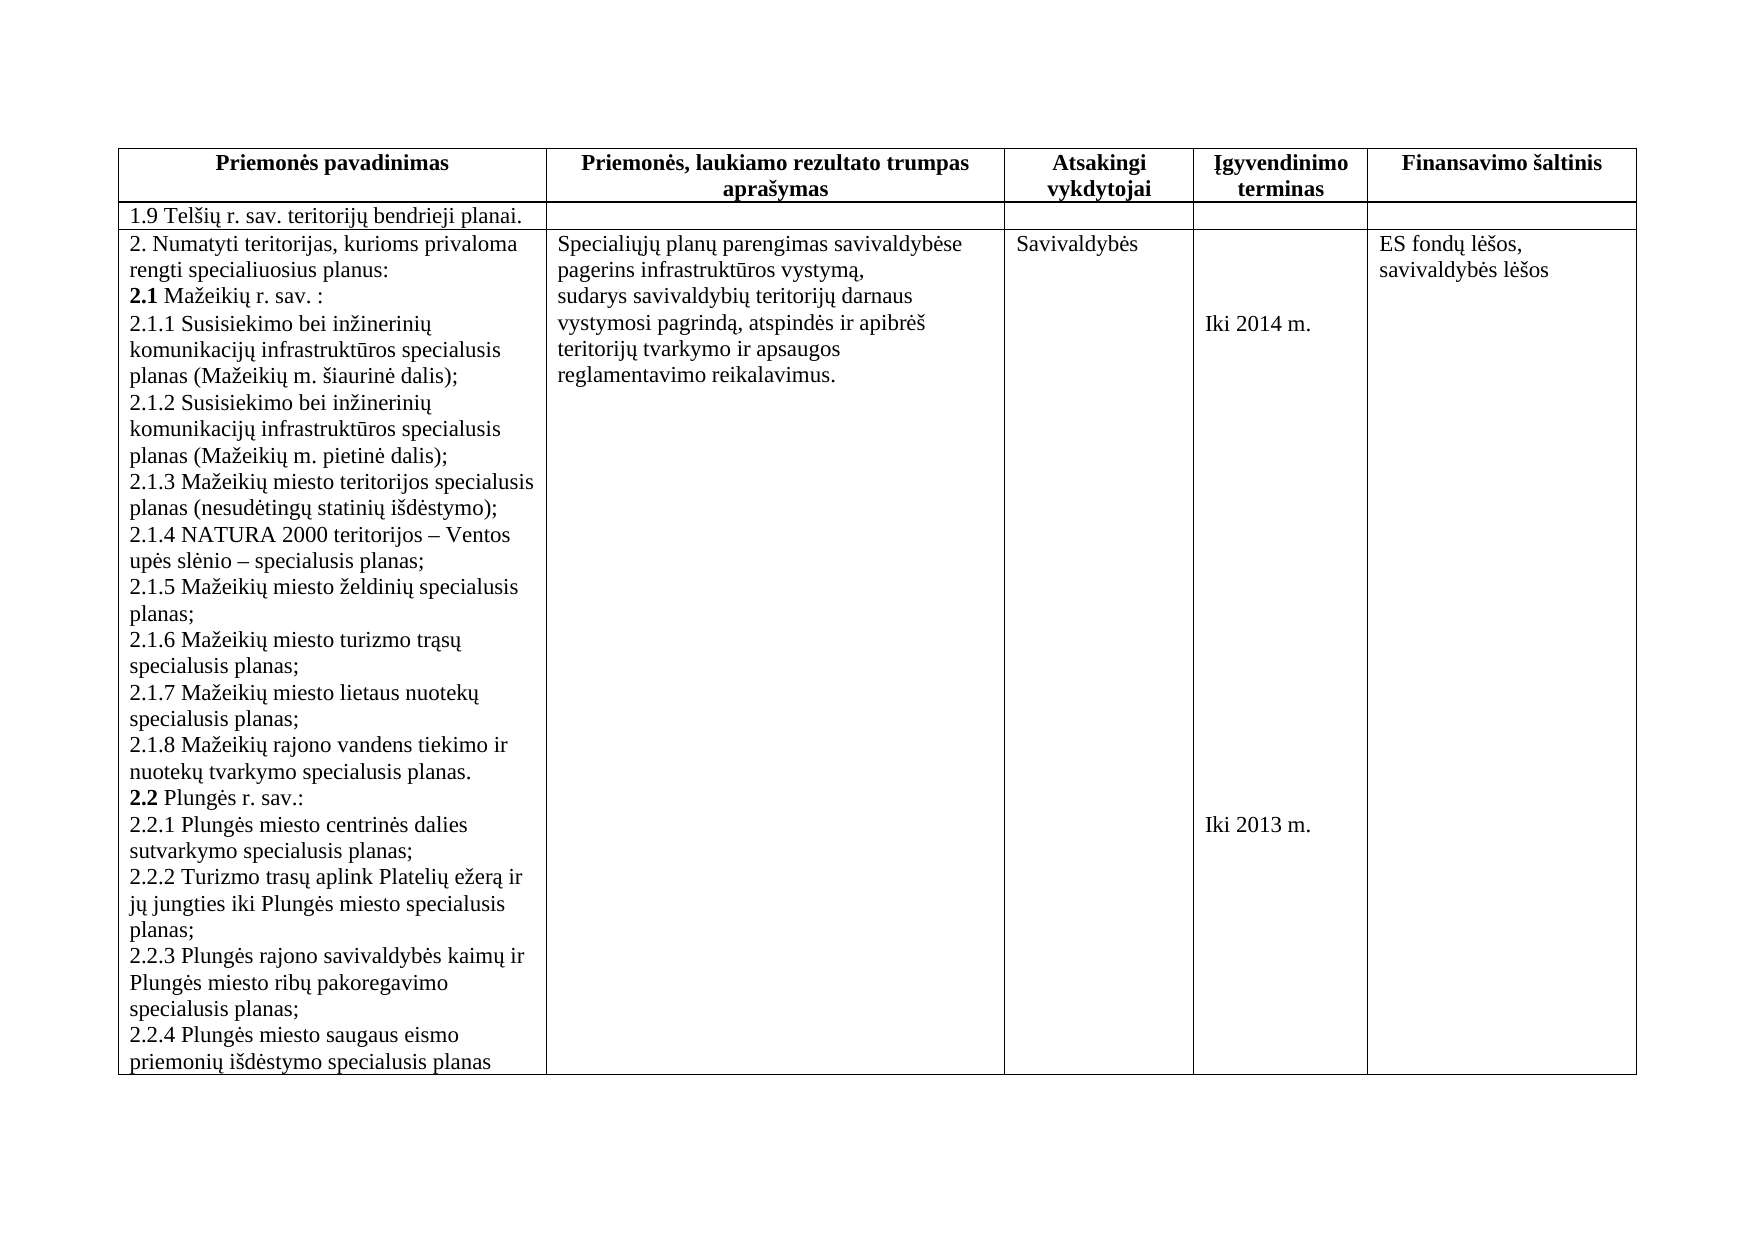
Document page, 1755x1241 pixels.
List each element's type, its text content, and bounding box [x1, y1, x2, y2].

table_cell 2.1.1 Susisiekimo bei inžinerinių komunikacijų infrastruktūros specialusis planas (Mažeikių m. šiaurinė dalis); 2.1.2 Susisiekimo bei inžinerinių komunikacijų infrastruktūros specialusis planas (Mažeikių m. pietinė dalis); 2.1.3 Mažeikių miesto teritorijos specialusis planas (nesudėtingų statinių išdėstymo); 2.1.4 NATURA 2000 teritorijos – Ventos upės slėnio – specialusis planas; 2.1.5 Mažeikių miesto želdinių specialusis planas; 2.1.6 Mažeikių miesto turizmo trąsų specialusis planas; 2.1.7 Mažeikių miesto lietaus nuotekų specialusis planas; 2.1.8 Mažeikių rajono vandens tiekimo ir nuotekų tvarkymo specialusis planas. 2.2 Plungės r. sav.: [119, 309, 546, 811]
table_cell [1005, 203, 1193, 229]
table_cell [547, 811, 1004, 1074]
table_cell Iki 2014 m. [1194, 309, 1367, 811]
table_cell Specialiųjų planų parengimas savivaldybėse pagerins infrastruktūros vystymą, sudarys savivaldybių teritorijų darnaus vystymosi pagrindą, atspindės ir apibrėš teritorijų tvarkymo ir apsaugos reglamentavimo reikalavimus. [547, 230, 1004, 811]
table_cell [547, 203, 1004, 229]
table_header Atsakingi vykdytojai [1005, 149, 1193, 201]
table_cell [1194, 203, 1367, 229]
table_cell [1005, 811, 1193, 1074]
table_header Priemonės pavadinimas [119, 149, 546, 201]
table_cell Iki 2013 m. [1194, 811, 1367, 1074]
table_cell [1368, 203, 1636, 229]
table_cell ES fondų lėšos, savivaldybės lėšos [1368, 230, 1636, 811]
table_cell Savivaldybės [1005, 230, 1193, 811]
table_header Priemonės, laukiamo rezultato trumpas aprašymas [547, 149, 1004, 201]
table_cell [1194, 230, 1367, 309]
table_header Įgyvendinimo terminas [1194, 149, 1367, 201]
table_header Finansavimo šaltinis [1368, 149, 1636, 201]
table_cell 2.2.1 Plungės miesto centrinės dalies sutvarkymo specialusis planas; 2.2.2 Turizmo trasų aplink Platelių ežerą ir jų jungties iki Plungės miesto specialusis planas; 2.2.3 Plungės rajono savivaldybės kaimų ir Plungės miesto ribų pakoregavimo specialusis planas; 2.2.4 Plungės miesto saugaus eismo priemonių išdėstymo specialusis planas [119, 811, 546, 1074]
table_cell 1.9 Telšių r. sav. teritorijų bendrieji planai. [119, 203, 546, 229]
table_cell [1368, 811, 1636, 1074]
table_cell 2. Numatyti teritorijas, kurioms privaloma rengti specialiuosius planus: 2.1 Mažeikių r. sav. : [119, 230, 546, 309]
